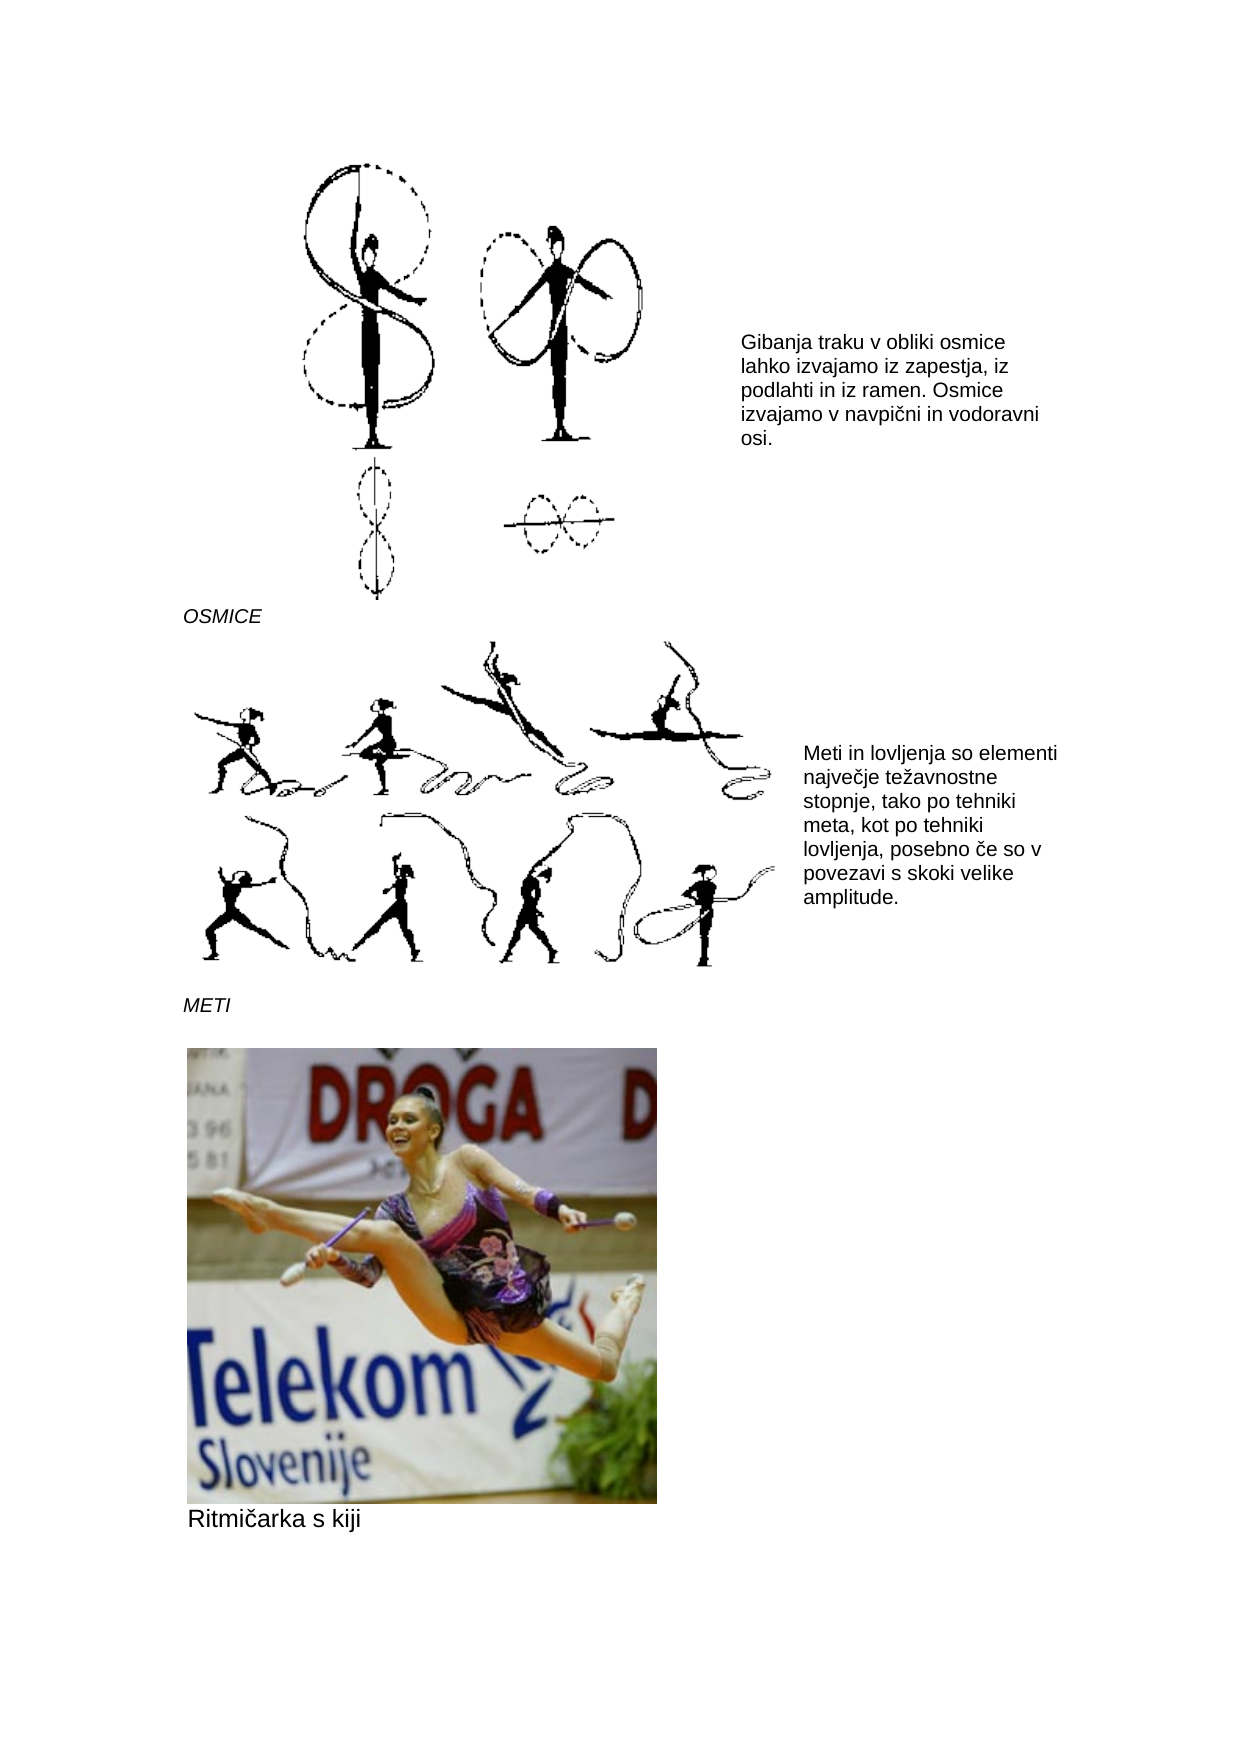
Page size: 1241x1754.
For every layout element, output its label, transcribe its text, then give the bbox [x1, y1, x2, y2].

table_header meti [181, 630, 801, 1020]
text Ritmičarka s kiji [187, 1504, 1053, 1533]
table_header osmice [181, 150, 739, 630]
table_header Meti in lovljenja so elementi največje težavnostne stopnje, tako po tehniki meta, kot po tehniki lovljenja, posebno če so v povezavi s skoki velike amplitude. [801, 630, 1059, 1020]
picture [187, 1048, 657, 1504]
picture [182, 151, 729, 600]
picture [182, 631, 794, 990]
table_header Gibanja traku v obliki osmice lahko izvajamo iz zapestja, iz podlahti in iz ramen. Osmice izvajamo v navpični in vodoravni osi. [739, 150, 1059, 630]
